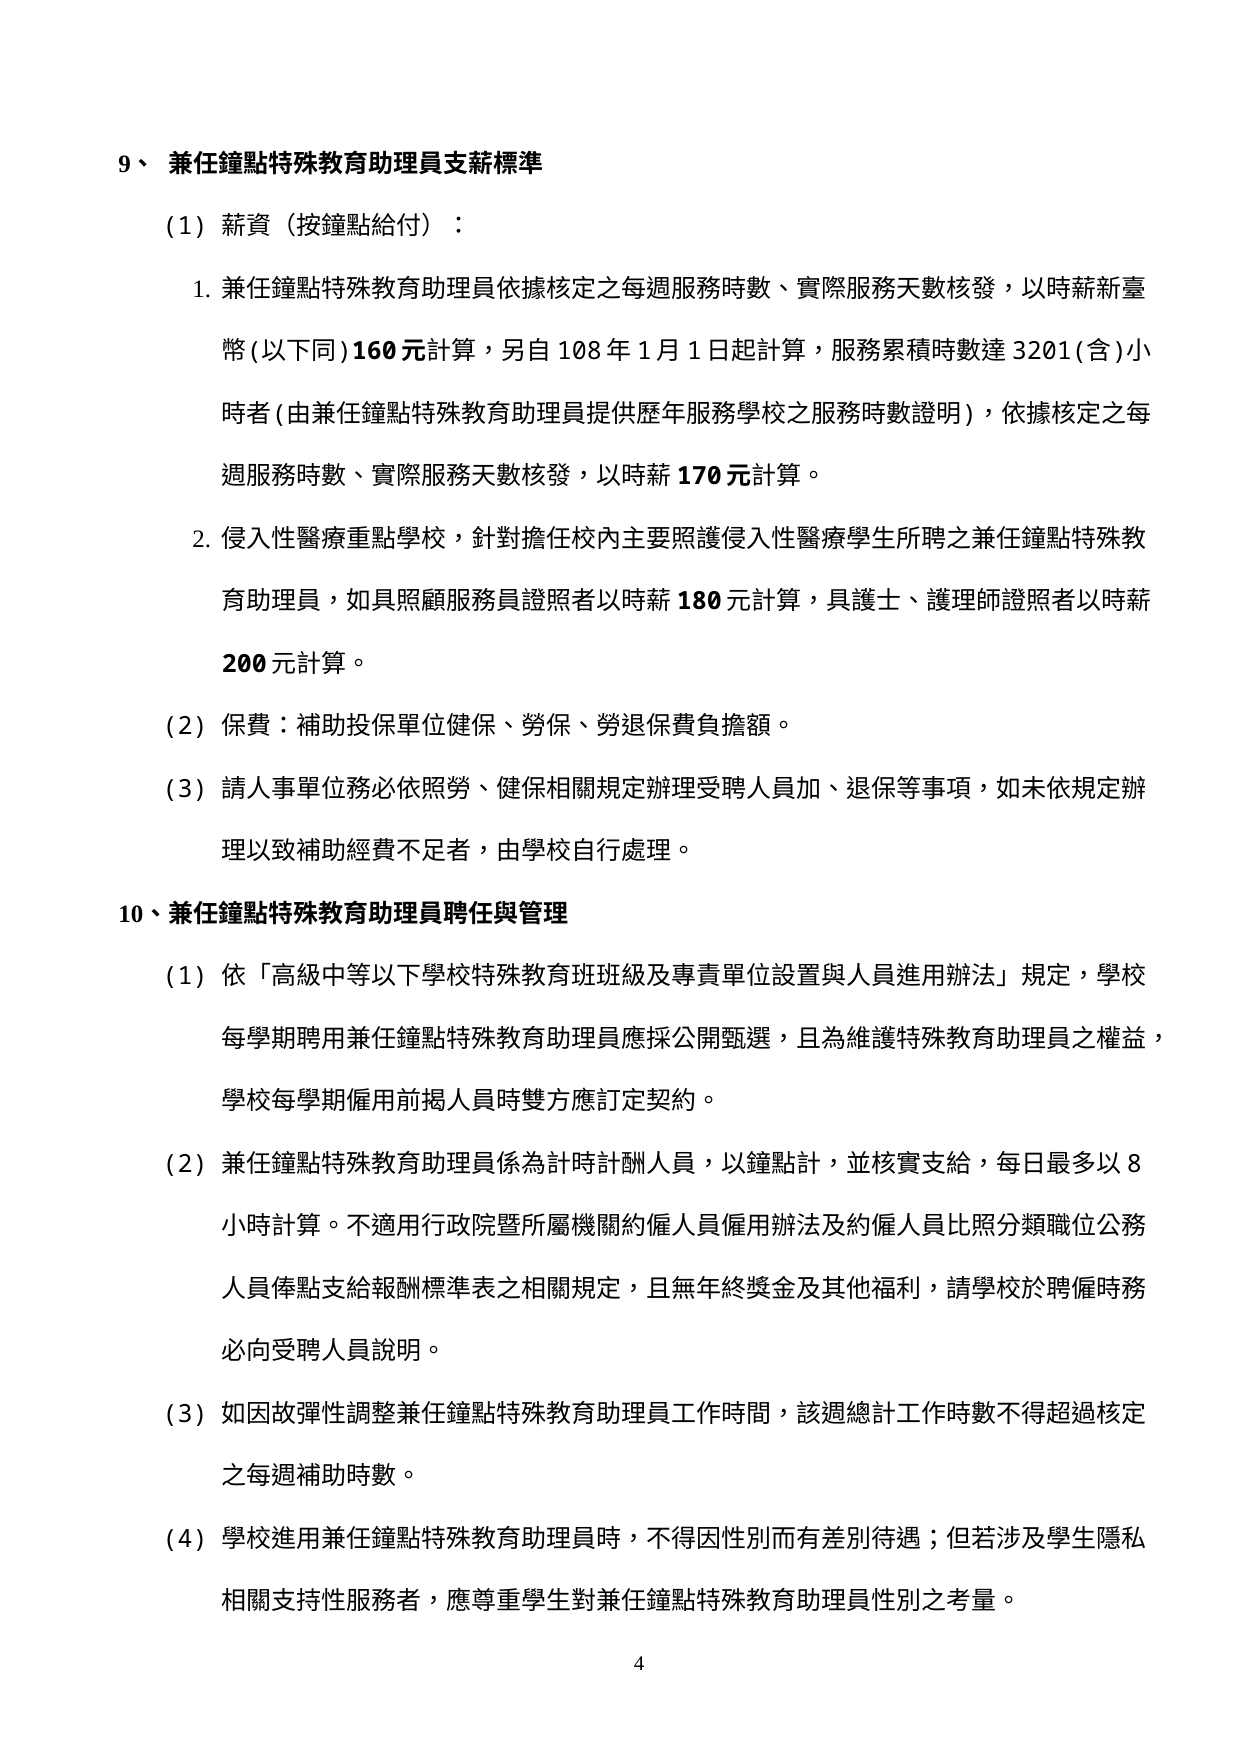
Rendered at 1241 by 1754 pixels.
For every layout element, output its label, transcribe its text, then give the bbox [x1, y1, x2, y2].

list 請人事單位務必依照勞、健保相關規定辦理受聘人員加、退保等事項，如未依規定辦理以致補助經費不足者，由學校自行處理。 [162, 744, 1152, 869]
list 薪資（按鐘點給付）： [162, 182, 1152, 244]
list 保費：補助投保單位健保、勞保、勞退保費負擔額。 [162, 682, 1152, 744]
list 如因故彈性調整兼任鐘點特殊教育助理員工作時間，該週總計工作時數不得超過核定之每週補助時數。 [162, 1369, 1152, 1494]
list 兼任鐘點特殊教育助理員依據核定之每週服務時數、實際服務天數核發，以時薪新臺幣(以下同)160元計算，另自108年1月1日起計算，服務累積時數達3201(含)小時者(由兼任鐘點特殊教育助理員提供歷年服務學校之服務時數證明)，依據核定之每週服務時數、實際服務天數核發，以時薪170元計算。 [192, 244, 1152, 494]
list 兼任鐘點特殊教育助理員聘任與管理 [118, 869, 1152, 932]
list 學校進用兼任鐘點特殊教育助理員時，不得因性別而有差別待遇；但若涉及學生隱私相關支持性服務者，應尊重學生對兼任鐘點特殊教育助理員性別之考量。 [162, 1494, 1152, 1619]
list 兼任鐘點特殊教育助理員支薪標準 [118, 119, 1152, 182]
list 依「高級中等以下學校特殊教育班班級及專責單位設置與人員進用辦法」規定，學校每學期聘用兼任鐘點特殊教育助理員應採公開甄選，且為維護特殊教育助理員之權益，學校每學期僱用前揭人員時雙方應訂定契約。 [162, 932, 1152, 1119]
list 侵入性醫療重點學校，針對擔任校內主要照護侵入性醫療學生所聘之兼任鐘點特殊教育助理員，如具照顧服務員證照者以時薪180元計算，具護士、護理師證照者以時薪200元計算。 [192, 494, 1152, 682]
list 兼任鐘點特殊教育助理員係為計時計酬人員，以鐘點計，並核實支給，每日最多以8小時計算。不適用行政院暨所屬機關約僱人員僱用辦法及約僱人員比照分類職位公務人員俸點支給報酬標準表之相關規定，且無年終獎金及其他福利，請學校於聘僱時務必向受聘人員說明。 [162, 1119, 1152, 1369]
